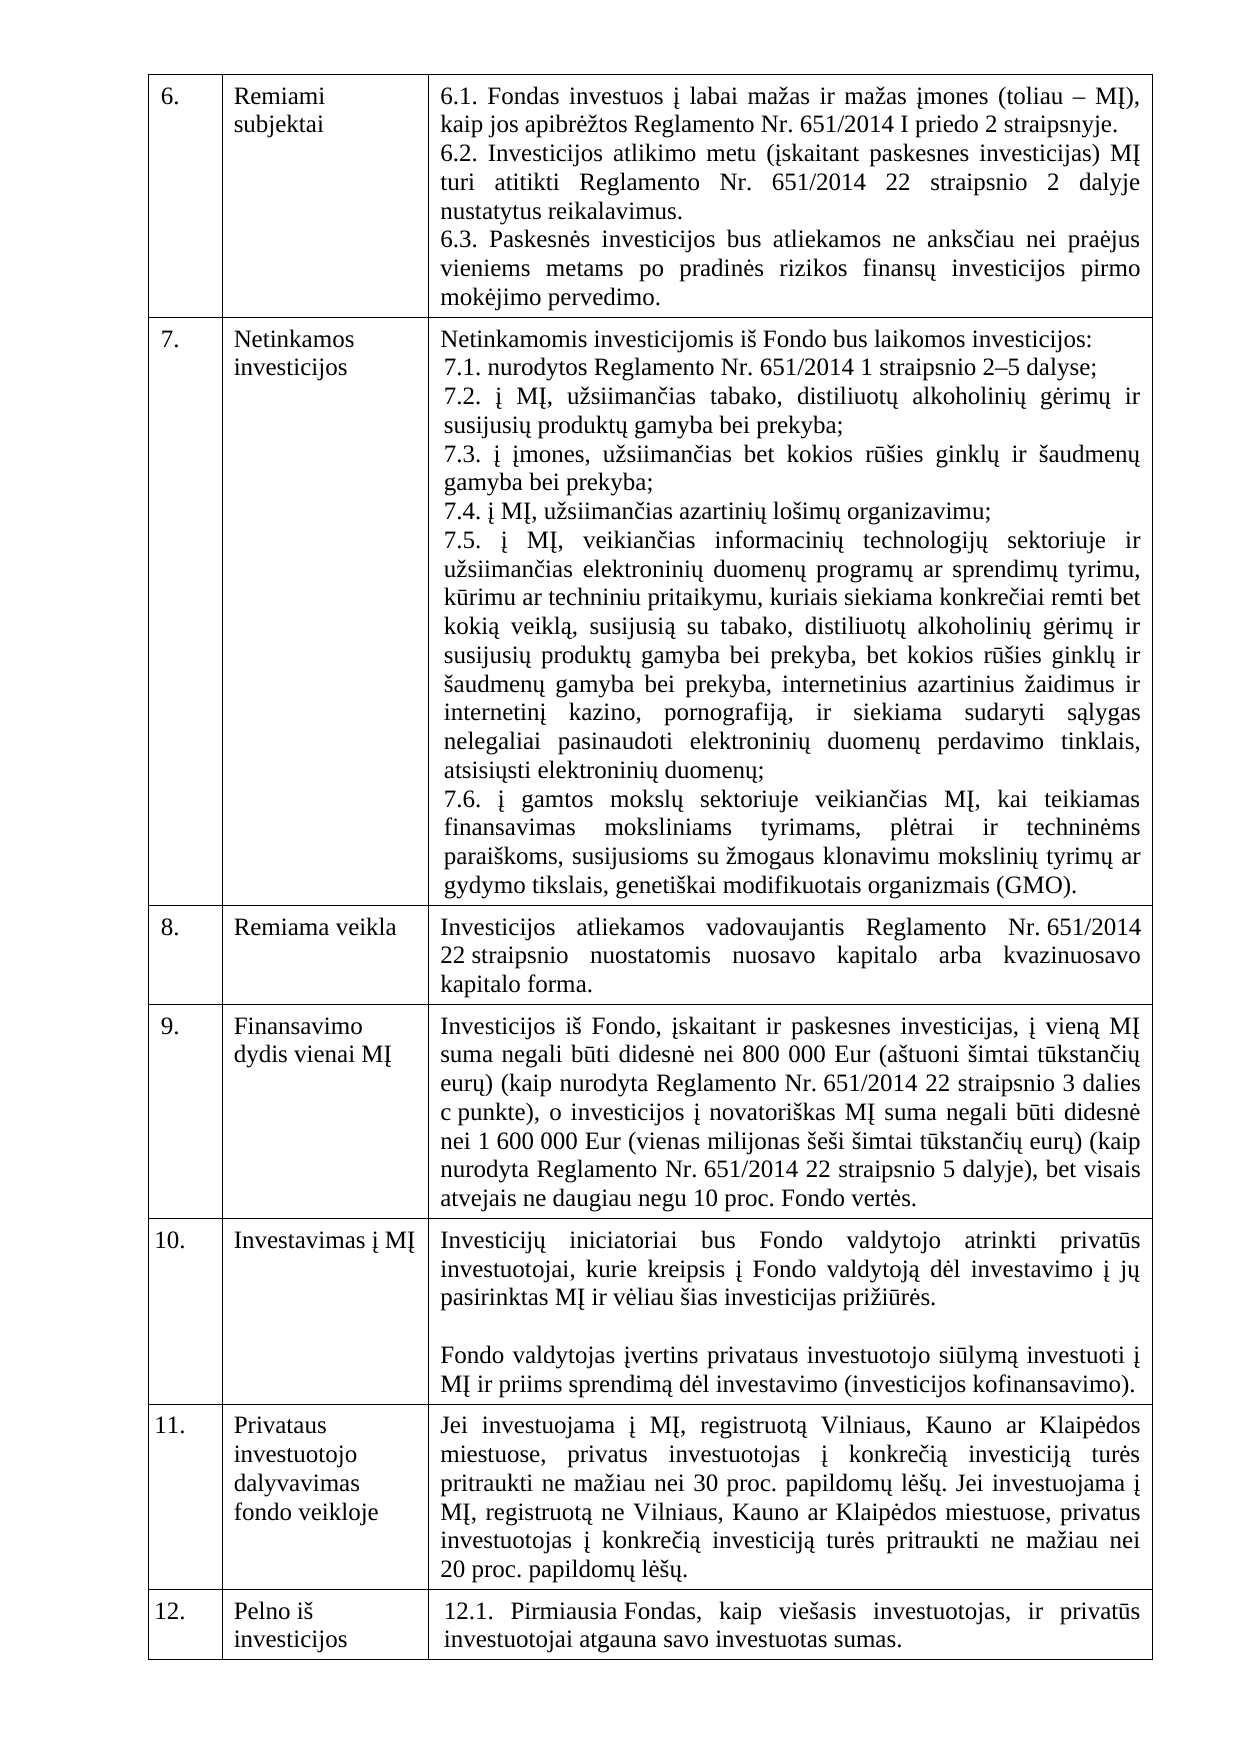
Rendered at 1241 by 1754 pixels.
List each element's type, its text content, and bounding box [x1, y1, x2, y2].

table_cell Investavimas į MĮ [223, 1219, 428, 1403]
table_cell 12.1. Pirmiausia Fondas, kaip viešasis investuotojas, ir privatūs investuotojai atgauna savo investuotas sumas. [429, 1590, 1152, 1659]
table_cell 12. [149, 1590, 222, 1659]
table_cell Netinkamomis investicijomis iš Fondo bus laikomos investicijos: 7.1. nurodytos Reglamento Nr. 651/2014 1 straipsnio 2–5 dalyse; 7.2. į MĮ, užsiimančias tabako, distiliuotų alkoholinių gėrimų ir susijusių produktų gamyba bei prekyba; 7.3. į įmones, užsiimančias bet kokios rūšies ginklų ir šaudmenų gamyba bei prekyba; 7.4. į MĮ, užsiimančias azartinių lošimų organizavimu; 7.5. į MĮ, veikiančias informacinių technologijų sektoriuje ir užsiimančias elektroninių duomenų programų ar sprendimų tyrimu, kūrimu ar techniniu pritaikymu, kuriais siekiama konkrečiai remti bet kokią veiklą, susijusią su tabako, distiliuotų alkoholinių gėrimų ir susijusių produktų gamyba bei prekyba, bet kokios rūšies ginklų ir šaudmenų gamyba bei prekyba, internetinius azartinius žaidimus ir internetinį kazino, pornografiją, ir siekiama sudaryti sąlygas nelegaliai pasinaudoti elektroninių duomenų perdavimo tinklais, atsisiųsti elektroninių duomenų; 7.6. į gamtos mokslų sektoriuje veikiančias MĮ, kai teikiamas finansavimas moksliniams tyrimams, plėtrai ir techninėms paraiškoms, susijusioms su žmogaus klonavimu mokslinių tyrimų ar gydymo tikslais, genetiškai modifikuotais organizmais (GMO). [429, 318, 1152, 905]
table_cell 9. [149, 1005, 222, 1218]
table_cell Privataus investuotojo dalyvavimas fondo veikloje [223, 1405, 428, 1589]
table_cell 6.1. Fondas investuos į labai mažas ir mažas įmones (toliau – MĮ), kaip jos apibrėžtos Reglamento Nr. 651/2014 I priedo 2 straipsnyje. 6.2. Investicijos atlikimo metu (įskaitant paskesnes investicijas) MĮ turi atitikti Reglamento Nr. 651/2014 22 straipsnio 2 dalyje nustatytus reikalavimus. 6.3. Paskesnės investicijos bus atliekamos ne anksčiau nei praėjus vieniems metams po pradinės rizikos finansų investicijos pirmo mokėjimo pervedimo. [429, 75, 1152, 317]
table_cell Pelno iš investicijos [223, 1590, 428, 1659]
table_cell Investicijos iš Fondo, įskaitant ir paskesnes investicijas, į vieną MĮ suma negali būti didesnė nei 800 000 Eur (aštuoni šimtai tūkstančių eurų) (kaip nurodyta Reglamento Nr. 651/2014 22 straipsnio 3 dalies c punkte), o investicijos į novatoriškas MĮ suma negali būti didesnė nei 1 600 000 Eur (vienas milijonas šeši šimtai tūkstančių eurų) (kaip nurodyta Reglamento Nr. 651/2014 22 straipsnio 5 dalyje), bet visais atvejais ne daugiau negu 10 proc. Fondo vertės. [429, 1005, 1152, 1218]
table_cell Investicijų iniciatoriai bus Fondo valdytojo atrinkti privatūs investuotojai, kurie kreipsis į Fondo valdytoją dėl investavimo į jų pasirinktas MĮ ir vėliau šias investicijas prižiūrės. Fondo valdytojas įvertins privataus investuotojo siūlymą investuoti į MĮ ir priims sprendimą dėl investavimo (investicijos kofinansavimo). [429, 1219, 1152, 1403]
table_cell Finansavimo dydis vienai MĮ [223, 1005, 428, 1218]
table_cell Investicijos atliekamos vadovaujantis Reglamento Nr. 651/2014 22 straipsnio nuostatomis nuosavo kapitalo arba kvazinuosavo kapitalo forma. [429, 906, 1152, 1004]
table_cell Netinkamos investicijos [223, 318, 428, 905]
table_cell 7. [149, 318, 222, 905]
table_cell 6. [149, 75, 222, 317]
table_cell Jei investuojama į MĮ, registruotą Vilniaus, Kauno ar Klaipėdos miestuose, privatus investuotojas į konkrečią investiciją turės pritraukti ne mažiau nei 30 proc. papildomų lėšų. Jei investuojama į MĮ, registruotą ne Vilniaus, Kauno ar Klaipėdos miestuose, privatus investuotojas į konkrečią investiciją turės pritraukti ne mažiau nei 20 proc. papildomų lėšų. [429, 1405, 1152, 1589]
table_cell 10. [149, 1219, 222, 1403]
table_cell Remiama veikla [223, 906, 428, 1004]
table_cell 8. [149, 906, 222, 1004]
table_cell Remiami subjektai [223, 75, 428, 317]
table_cell 11. [149, 1405, 222, 1589]
